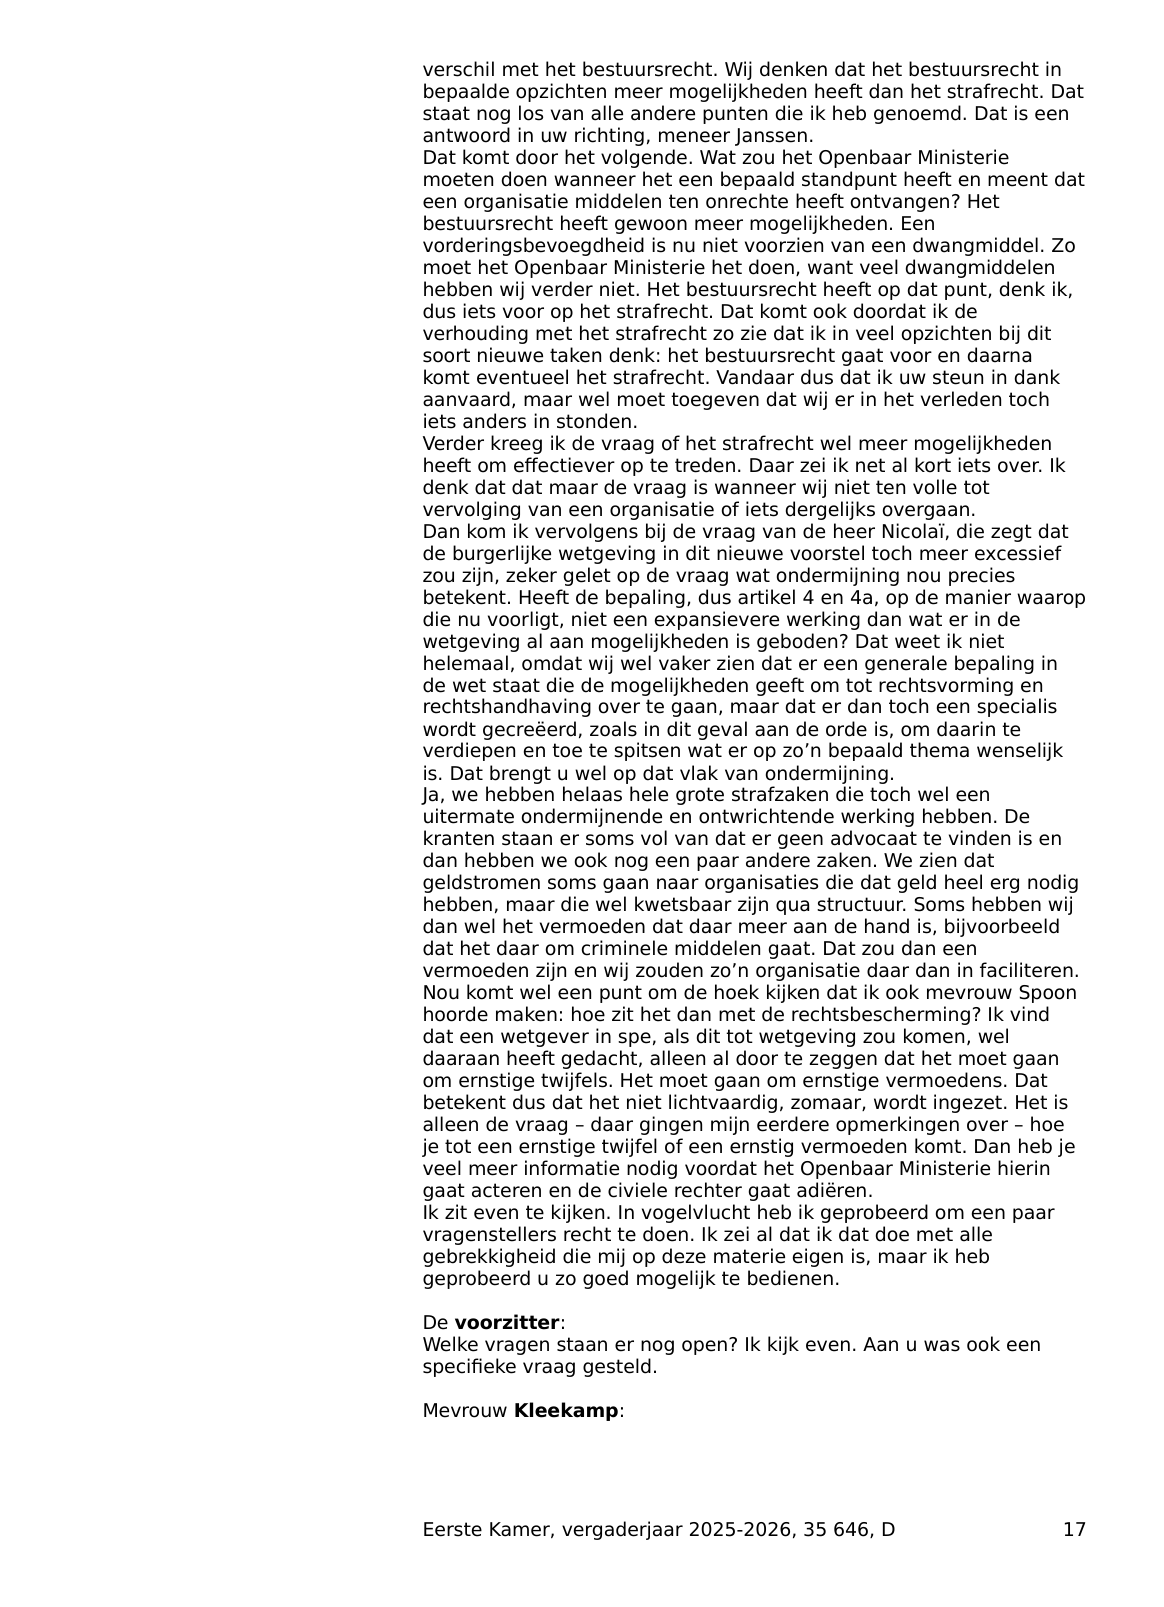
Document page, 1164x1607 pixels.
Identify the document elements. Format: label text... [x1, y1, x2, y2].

text Dat komt door het volgende. Wat zou het Openbaar Ministerie moeten doen wanneer het een bepaald standpunt heeft en meent dat een organisatie middelen ten onrechte heeft ontvangen? Het bestuursrecht heeft gewoon meer mogelijkheden. Een vorderingsbevoegdheid is nu niet voorzien van een dwangmiddel. Zo moet het Openbaar Ministerie het doen, want veel dwangmiddelen hebben wij verder niet. Het bestuursrecht heeft op dat punt, denk ik, dus iets voor op het strafrecht. Dat komt ook doordat ik de verhouding met het strafrecht zo zie dat ik in veel opzichten bij dit soort nieuwe taken denk: het bestuursrecht gaat voor en daarna komt eventueel het strafrecht. Vandaar dus dat ik uw steun in dank aanvaard, maar wel moet toegeven dat wij er in het verleden toch iets anders in stonden. [422, 147, 1087, 433]
text De voorzitter: [422, 1312, 1087, 1334]
text verschil met het bestuursrecht. Wij denken dat het bestuursrecht in bepaalde opzichten meer mogelijkheden heeft dan het strafrecht. Dat staat nog los van alle andere punten die ik heb genoemd. Dat is een antwoord in uw richting, meneer Janssen. [422, 59, 1087, 147]
text Mevrouw Kleekamp: [422, 1400, 1087, 1422]
text Dan kom ik vervolgens bij de vraag van de heer Nicolaï, die zegt dat de burgerlijke wetgeving in dit nieuwe voorstel toch meer excessief zou zijn, zeker gelet op de vraag wat ondermijning nou precies betekent. Heeft de bepaling, dus artikel 4 en 4a, op de manier waarop die nu voorligt, niet een expansievere werking dan wat er in de wetgeving al aan mogelijkheden is geboden? Dat weet ik niet helemaal, omdat wij wel vaker zien dat er een generale bepaling in de wet staat die de mogelijkheden geeft om tot rechtsvorming en rechtshandhaving over te gaan, maar dat er dan toch een specialis wordt gecreëerd, zoals in dit geval aan de orde is, om daarin te verdiepen en toe te spitsen wat er op zo’n bepaald thema wenselijk is. Dat brengt u wel op dat vlak van ondermijning. [422, 521, 1087, 784]
text Nou komt wel een punt om de hoek kijken dat ik ook mevrouw Spoon hoorde maken: hoe zit het dan met de rechtsbescherming? Ik vind dat een wetgever in spe, als dit tot wetgeving zou komen, wel daaraan heeft gedacht, alleen al door te zeggen dat het moet gaan om ernstige twijfels. Het moet gaan om ernstige vermoedens. Dat betekent dus dat het niet lichtvaardig, zomaar, wordt ingezet. Het is alleen de vraag – daar gingen mijn eerdere opmerkingen over – hoe je tot een ernstige twijfel of een ernstig vermoeden komt. Dan heb je veel meer informatie nodig voordat het Openbaar Ministerie hierin gaat acteren en de civiele rechter gaat adiëren. [422, 982, 1087, 1202]
text Verder kreeg ik de vraag of het strafrecht wel meer mogelijkheden heeft om effectiever op te treden. Daar zei ik net al kort iets over. Ik denk dat dat maar de vraag is wanneer wij niet ten volle tot vervolging van een organisatie of iets dergelijks overgaan. [422, 433, 1087, 521]
text Welke vragen staan er nog open? Ik kijk even. Aan u was ook een specifieke vraag gesteld. [422, 1334, 1087, 1378]
text Ja, we hebben helaas hele grote strafzaken die toch wel een uitermate ondermijnende en ontwrichtende werking hebben. De kranten staan er soms vol van dat er geen advocaat te vinden is en dan hebben we ook nog een paar andere zaken. We zien dat geldstromen soms gaan naar organisaties die dat geld heel erg nodig hebben, maar die wel kwetsbaar zijn qua structuur. Soms hebben wij dan wel het vermoeden dat daar meer aan de hand is, bijvoorbeeld dat het daar om criminele middelen gaat. Dat zou dan een vermoeden zijn en wij zouden zo’n organisatie daar dan in faciliteren. [422, 784, 1087, 982]
text Ik zit even te kijken. In vogelvlucht heb ik geprobeerd om een paar vragenstellers recht te doen. Ik zei al dat ik dat doe met alle gebrekkigheid die mij op deze materie eigen is, maar ik heb geprobeerd u zo goed mogelijk te bedienen. [422, 1202, 1087, 1290]
